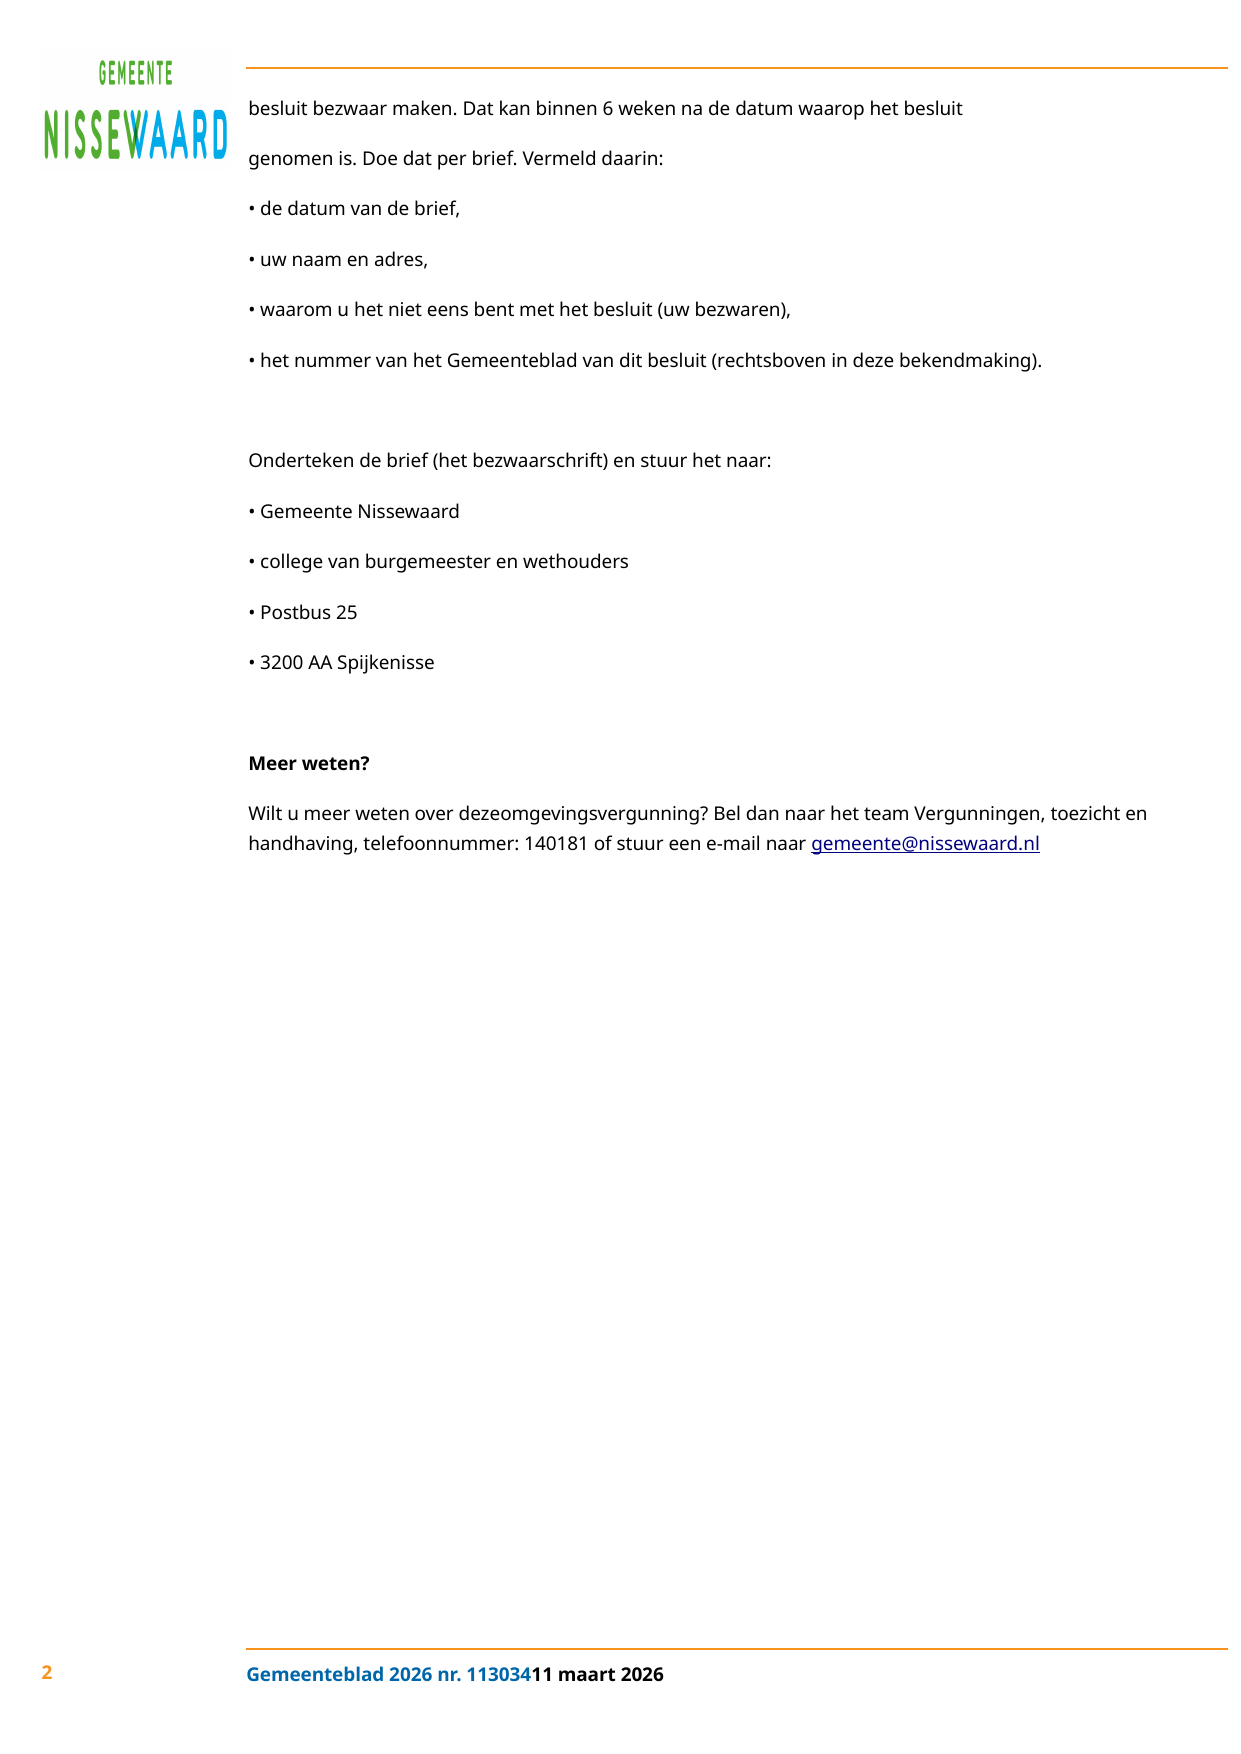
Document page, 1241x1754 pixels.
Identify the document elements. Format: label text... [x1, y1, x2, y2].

text Wilt u meer weten over dezeomgevingsvergunning? Bel dan naar het team Vergunningen, toezicht en handhaving, telefoonnummer: 140181 of stuur een e-mail naar gemeente@nissewaard.nl [248, 801, 1152, 856]
text • uw naam en adres, [248, 246, 1152, 272]
text • het nummer van het Gemeenteblad van dit besluit (rechtsboven in deze bekendmaking). [248, 347, 1152, 373]
text • de datum van de brief, [248, 196, 1152, 221]
text Onderteken de brief (het bezwaarschrift) en stuur het naar: [248, 448, 1152, 473]
text • Postbus 25 [248, 599, 1152, 625]
text genomen is. Doe dat per brief. Vermeld daarin: [248, 145, 1152, 171]
text besluit bezwaar maken. Dat kan binnen 6 weken na de datum waarop het besluit [248, 95, 1152, 121]
text • college van burgemeester en wethouders [248, 548, 1152, 574]
text • 3200 AA Spijkenisse [248, 649, 1152, 675]
text • Gemeente Nissewaard [248, 498, 1152, 524]
picture [41, 47, 231, 172]
text • waarom u het niet eens bent met het besluit (uw bezwaren), [248, 296, 1152, 322]
text Meer weten? [248, 750, 1152, 776]
